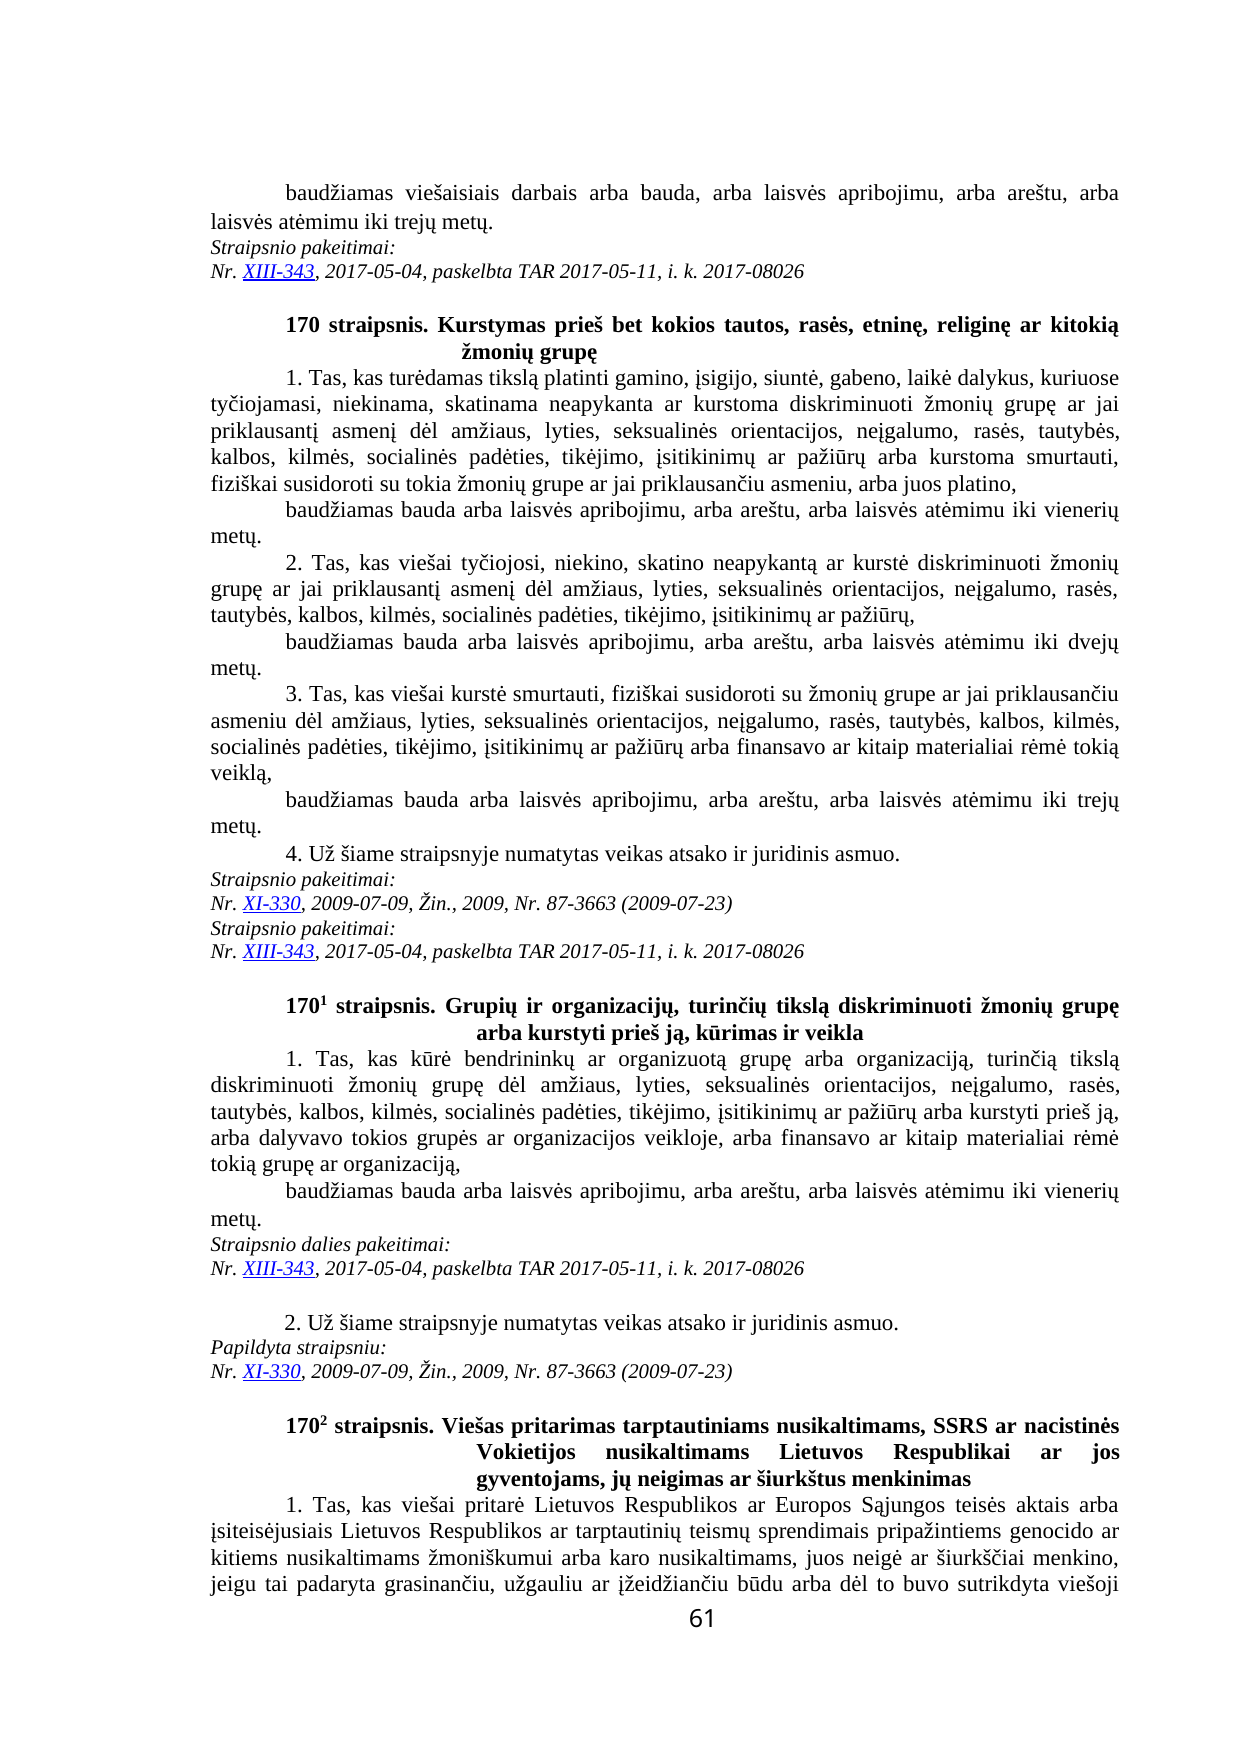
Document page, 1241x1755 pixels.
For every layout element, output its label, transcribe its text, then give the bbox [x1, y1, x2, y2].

text Nr. XIII-343, 2017-05-04, paskelbta TAR 2017-05-11, i. k. 2017-08026 [210, 259, 1120, 283]
text Straipsnio pakeitimai: [210, 234, 1120, 259]
text 2. Už šiame straipsnyje numatytas veikas atsako ir juridinis asmuo. [210, 1309, 1120, 1335]
text 3. Tas, kas viešai kurstė smurtauti, fiziškai susidoroti su žmonių grupe ar jai priklausančiu asmeniu dėl amžiaus, lyties, seksualinės orientacijos, neįgalumo, rasės, tautybės, kalbos, kilmės, socialinės padėties, tikėjimo, įsitikinimų ar pažiūrų arba finansavo ar kitaip materialiai rėmė tokią veiklą, [210, 680, 1120, 786]
text Straipsnio pakeitimai: [210, 915, 1120, 939]
text 170 straipsnis. Kurstymas prieš bet kokios tautos, rasės, etninę, religinę ar kitokią žmonių grupę [285, 311, 1120, 364]
text 1701 straipsnis. Grupių ir organizacijų, turinčių tikslą diskriminuoti žmonių grupę arba kurstyti prieš ją, kūrimas ir veikla [285, 992, 1120, 1045]
text 1. Tas, kas viešai pritarė Lietuvos Respublikos ar Europos Sąjungos teisės aktais arba įsiteisėjusiais Lietuvos Respublikos ar tarptautinių teismų sprendimais pripažintiems genocido ar kitiems nusikaltimams žmoniškumui arba karo nusikaltimams, juos neigė ar šiurkščiai menkino, jeigu tai padaryta grasinančiu, užgauliu ar įžeidžiančiu būdu arba dėl to buvo sutrikdyta viešoji [210, 1491, 1120, 1596]
text 1. Tas, kas kūrė bendrininkų ar organizuotą grupę arba organizaciją, turinčią tikslą diskriminuoti žmonių grupę dėl amžiaus, lyties, seksualinės orientacijos, neįgalumo, rasės, tautybės, kalbos, kilmės, socialinės padėties, tikėjimo, įsitikinimų ar pažiūrų arba kurstyti prieš ją, arba dalyvavo tokios grupės ar organizacijos veikloje, arba finansavo ar kitaip materialiai rėmė tokią grupę ar organizaciją, [210, 1045, 1120, 1177]
text baudžiamas bauda arba laisvės apribojimu, arba areštu, arba laisvės atėmimu iki dvejų metų. [210, 628, 1120, 680]
text 2. Tas, kas viešai tyčiojosi, niekino, skatino neapykantą ar kurstė diskriminuoti žmonių grupę ar jai priklausantį asmenį dėl amžiaus, lyties, seksualinės orientacijos, neįgalumo, rasės, tautybės, kalbos, kilmės, socialinės padėties, tikėjimo, įsitikinimų ar pažiūrų, [210, 549, 1120, 628]
text Straipsnio pakeitimai: [210, 867, 1120, 891]
text 1702 straipsnis. Viešas pritarimas tarptautiniams nusikaltimams, SSRS ar nacistinės Vokietijos nusikaltimams Lietuvos Respublikai ar jos gyventojams, jų neigimas ar šiurkštus menkinimas [285, 1412, 1120, 1491]
text 1. Tas, kas turėdamas tikslą platinti gamino, įsigijo, siuntė, gabeno, laikė dalykus, kuriuose tyčiojamasi, niekinama, skatinama neapykanta ar kurstoma diskriminuoti žmonių grupę ar jai priklausantį asmenį dėl amžiaus, lyties, seksualinės orientacijos, neįgalumo, rasės, tautybės, kalbos, kilmės, socialinės padėties, tikėjimo, įsitikinimų ar pažiūrų arba kurstoma smurtauti, fiziškai susidoroti su tokia žmonių grupe ar jai priklausančiu asmeniu, arba juos platino, [210, 364, 1120, 496]
text Straipsnio dalies pakeitimai: [210, 1232, 1120, 1256]
text Papildyta straipsniu: [210, 1335, 1120, 1359]
text Nr. XI-330, 2009-07-09, Žin., 2009, Nr. 87-3663 (2009-07-23) [210, 1359, 1120, 1383]
text baudžiamas bauda arba laisvės apribojimu, arba areštu, arba laisvės atėmimu iki vienerių metų. [210, 496, 1120, 549]
text 4. Už šiame straipsnyje numatytas veikas atsako ir juridinis asmuo. [210, 838, 1120, 867]
text baudžiamas viešaisiais darbais arba bauda, arba laisvės apribojimu, arba areštu, arba laisvės atėmimu iki trejų metų. [210, 179, 1120, 234]
text Nr. XIII-343, 2017-05-04, paskelbta TAR 2017-05-11, i. k. 2017-08026 [210, 1256, 1120, 1280]
text Nr. XI-330, 2009-07-09, Žin., 2009, Nr. 87-3663 (2009-07-23) [210, 891, 1120, 915]
text Nr. XIII-343, 2017-05-04, paskelbta TAR 2017-05-11, i. k. 2017-08026 [210, 939, 1120, 963]
text baudžiamas bauda arba laisvės apribojimu, arba areštu, arba laisvės atėmimu iki vienerių metų. [210, 1177, 1120, 1232]
text baudžiamas bauda arba laisvės apribojimu, arba areštu, arba laisvės atėmimu iki trejų metų. [210, 786, 1120, 838]
